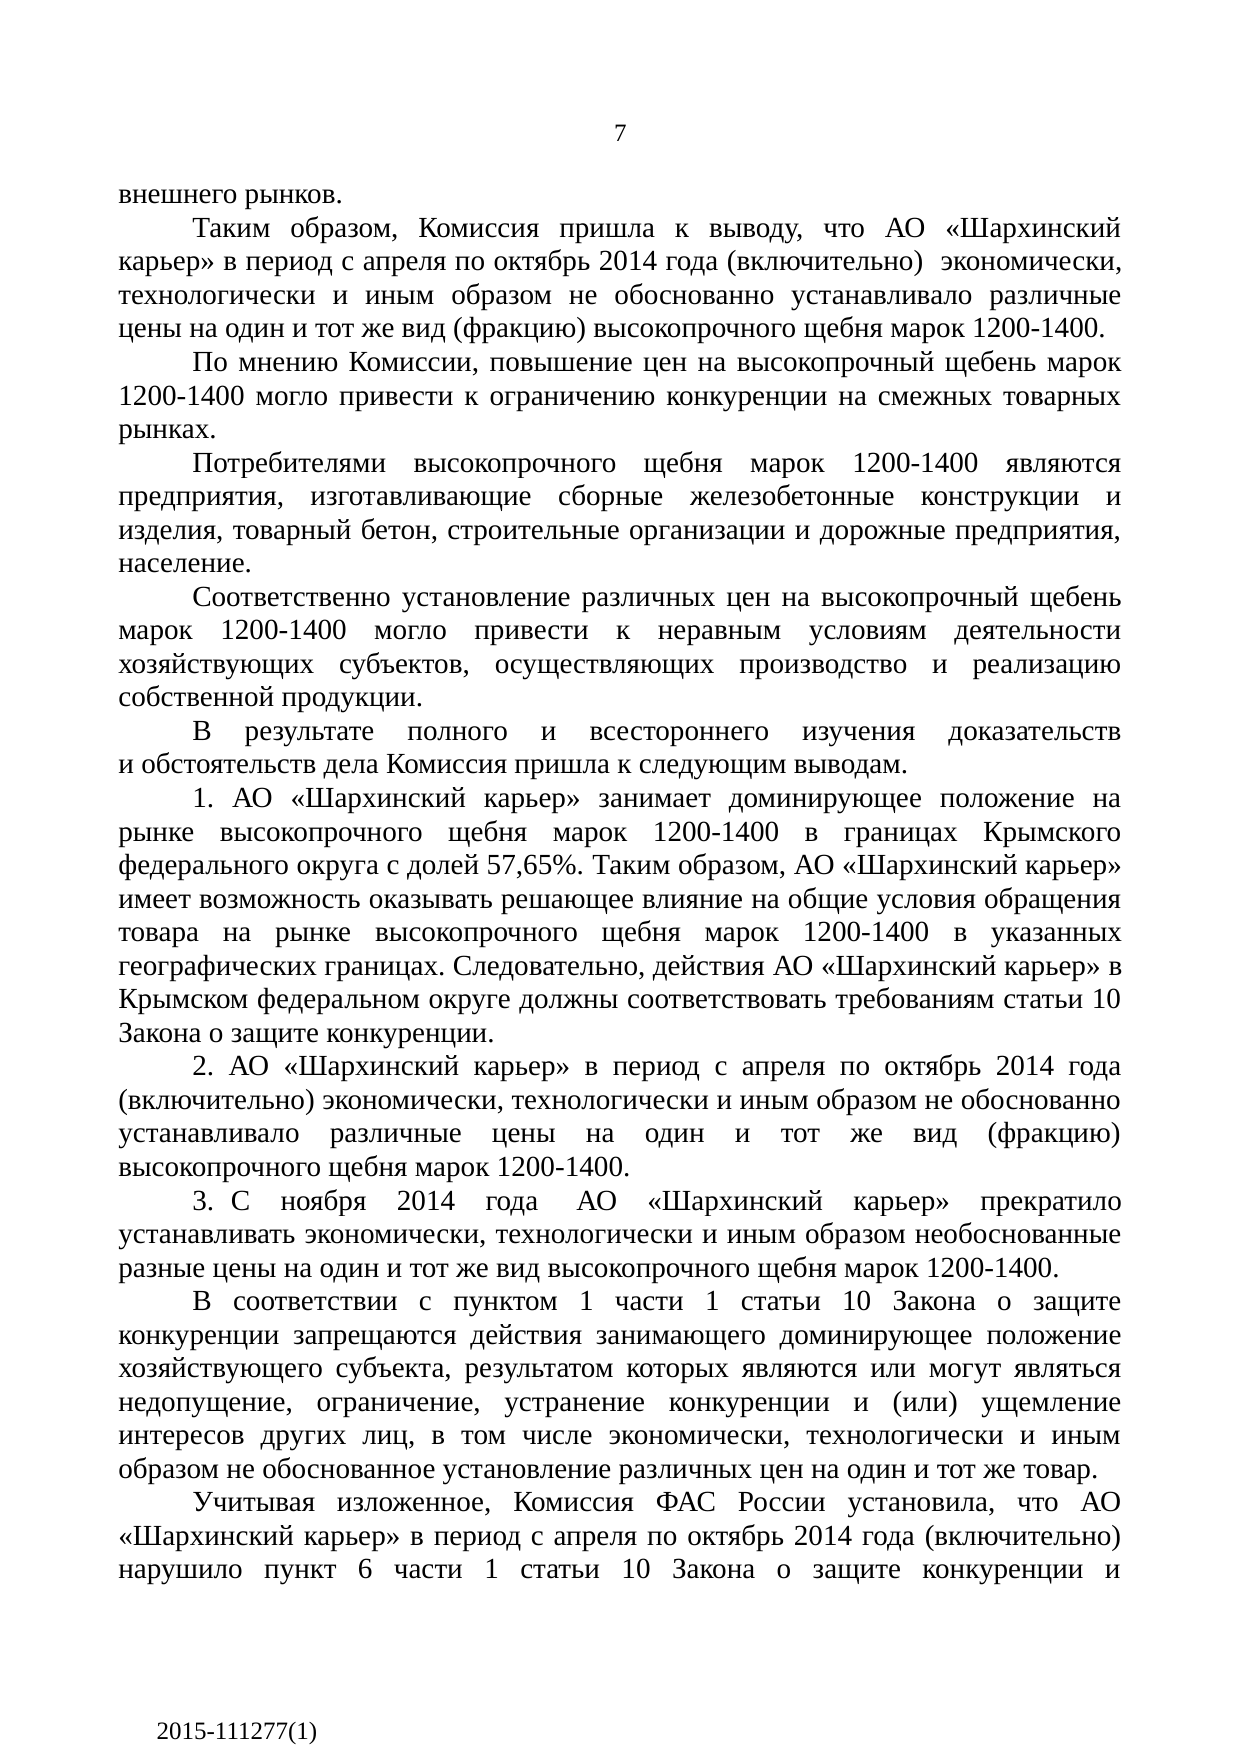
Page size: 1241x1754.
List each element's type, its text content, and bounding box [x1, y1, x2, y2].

text Потребителями высокопрочного щебня марок 1200-1400 являются предприятия, изготавливающие сборные железобетонные конструкции и изделия, товарный бетон, строительные организации и дорожные предприятия, население. [118, 445, 1122, 579]
text Соответственно установление различных цен на высокопрочный щебень марок 1200-1400 могло привести к неравным условиям деятельности хозяйствующих субъектов, осуществляющих производство и реализацию собственной продукции. [118, 579, 1122, 713]
text В результате полного и всестороннего изучения доказательств и обстоятельств дела Комиссия пришла к следующим выводам. [118, 713, 1122, 780]
text внешнего рынков. [118, 176, 1122, 210]
text 1. АО «Шархинский карьер» занимает доминирующее положение на рынке высокопрочного щебня марок 1200-1400 в границах Крымского федерального округа с долей 57,65%. Таким образом, АО «Шархинский карьер» имеет возможность оказывать решающее влияние на общие условия обращения товара на рынке высокопрочного щебня марок 1200-1400 в указанных географических границах. Следовательно, действия АО «Шархинский карьер» в Крымском федеральном округе должны соответствовать требованиям статьи 10 Закона о защите конкуренции. [118, 780, 1122, 1048]
text По мнению Комиссии, повышение цен на высокопрочный щебень марок 1200-1400 могло привести к ограничению конкуренции на смежных товарных рынках. [118, 344, 1122, 445]
text В соответствии с пунктом 1 части 1 статьи 10 Закона о защите конкуренции запрещаются действия занимающего доминирующее положение хозяйствующего субъекта, результатом которых являются или могут являться недопущение, ограничение, устранение конкуренции и (или) ущемление интересов других лиц, в том числе экономически, технологически и иным образом не обоснованное установление различных цен на один и тот же товар. [118, 1283, 1122, 1484]
text Учитывая изложенное, Комиссия ФАС России установила, что АО «Шархинский карьер» в период с апреля по октябрь 2014 года (включительно) нарушило пункт 6 части 1 статьи 10 Закона о защите конкуренции и [118, 1484, 1122, 1585]
list С ноября 2014 года АО «Шархинский карьер» прекратило устанавливать экономически, технологически и иным образом необоснованные разные цены на один и тот же вид высокопрочного щебня марок 1200-1400. [118, 1183, 1122, 1283]
text Таким образом, Комиссия пришла к выводу, что АО «Шархинский карьер» в период с апреля по октябрь 2014 года (включительно) экономически, технологически и иным образом не обоснованно устанавливало различные цены на один и тот же вид (фракцию) высокопрочного щебня марок 1200-1400. [118, 210, 1122, 344]
text 2. АО «Шархинский карьер» в период с апреля по октябрь 2014 года (включительно) экономически, технологически и иным образом не обоснованно устанавливало различные цены на один и тот же вид (фракцию) высокопрочного щебня марок 1200-1400. [118, 1048, 1122, 1183]
